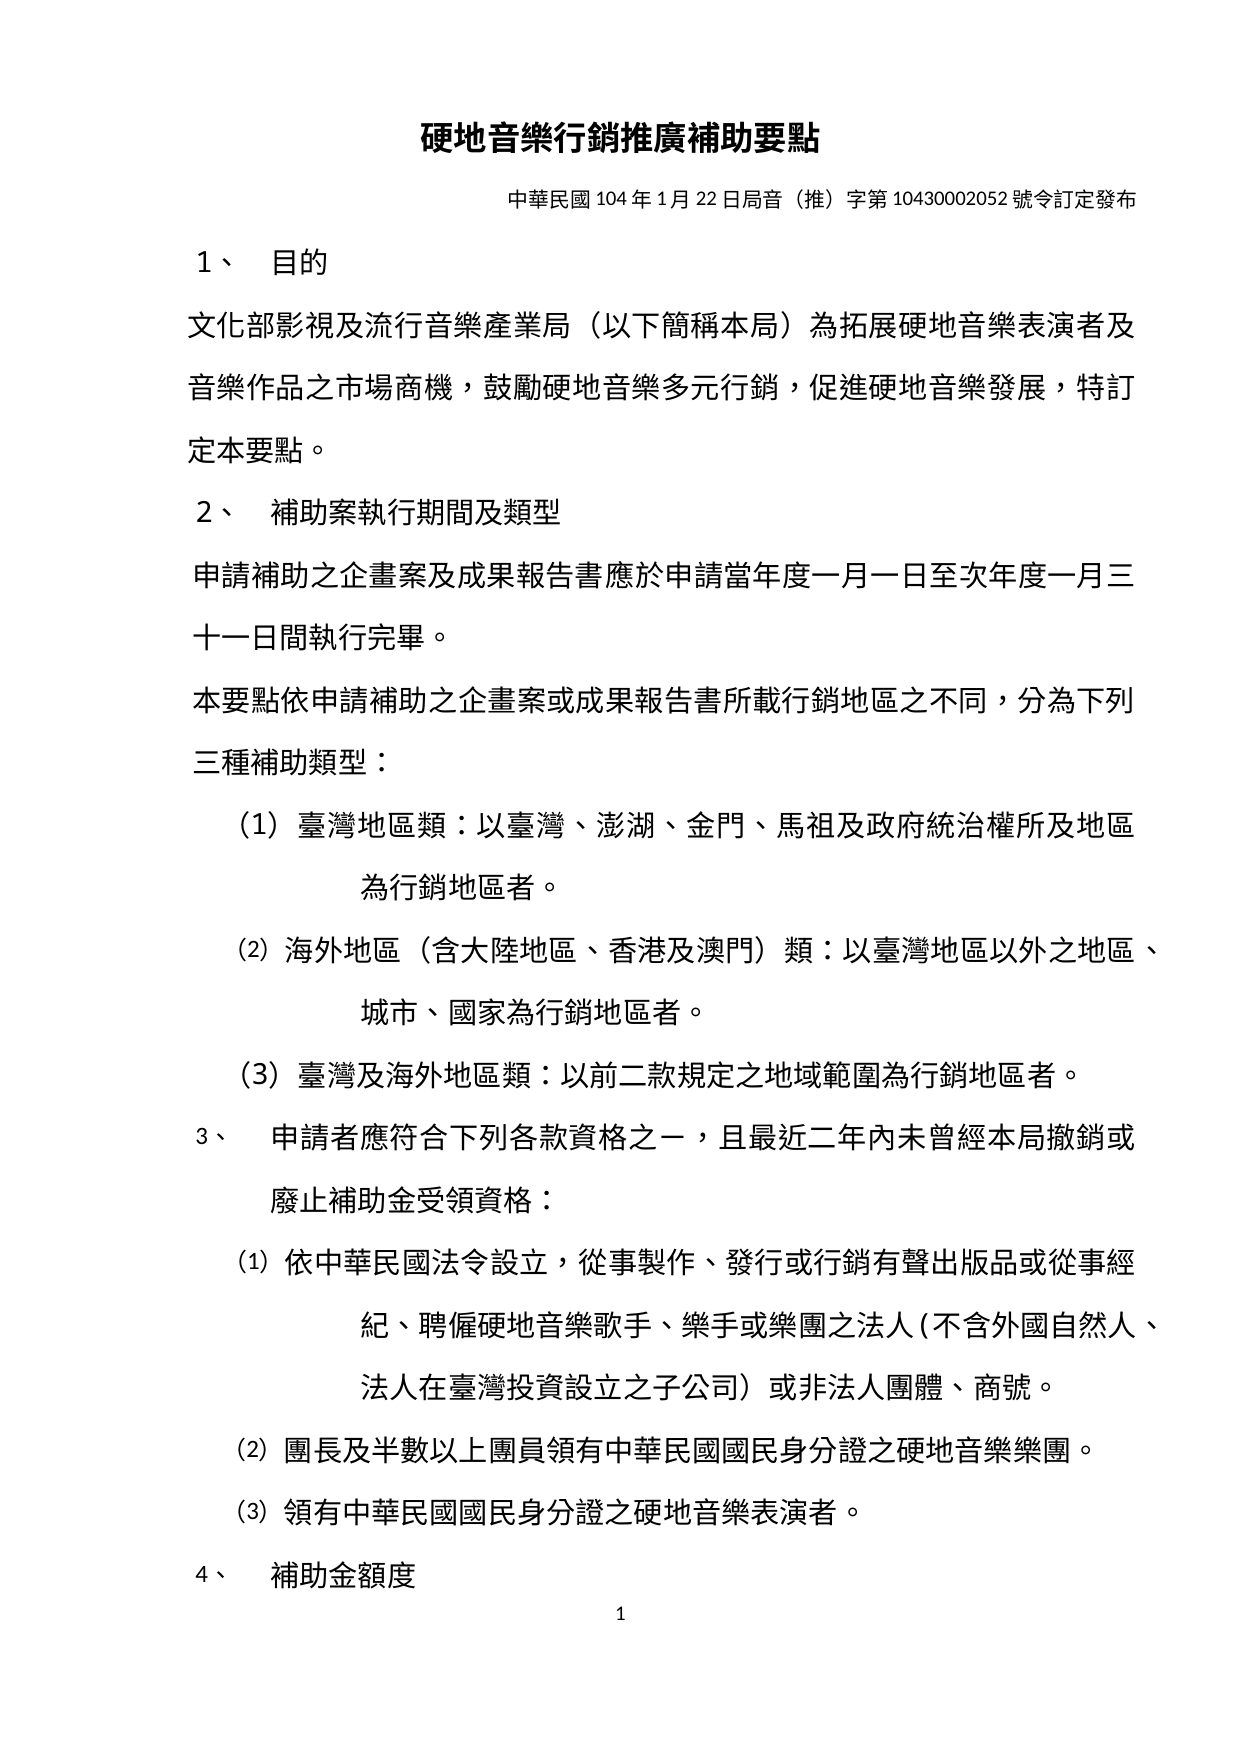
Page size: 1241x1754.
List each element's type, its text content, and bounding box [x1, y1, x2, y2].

list 團長及半數以上團員領有中華民國國民身分證之硬地音樂樂團。 [221, 1407, 1137, 1469]
list 領有中華民國國民身分證之硬地音樂表演者。 [221, 1469, 1137, 1532]
list 依中華民國法令設立，從事製作、發行或行銷有聲出版品或從事經紀、聘僱硬地音樂歌手、樂手或樂團之法人(不含外國自然人、法人在臺灣投資設立之子公司）或非法人團體、商號。 [222, 1219, 1137, 1407]
list 臺灣地區類：以臺灣、澎湖、金門、馬祖及政府統治權所及地區為行銷地區者。 [221, 782, 1137, 907]
text 申請補助之企畫案及成果報告書應於申請當年度一月一日至次年度一月三十一日間執行完畢。 [192, 532, 1137, 657]
text 硬地音樂行銷推廣補助要點 [103, 94, 1137, 157]
list 申請者應符合下列各款資格之ㄧ，且最近二年內未曾經本局撤銷或廢止補助金受領資格： [195, 1094, 1137, 1219]
text 本要點依申請補助之企畫案或成果報告書所載行銷地區之不同，分為下列三種補助類型： [192, 657, 1137, 782]
text 中華民國104年1月22日局音（推）字第10430002052號令訂定發布 [103, 157, 1137, 219]
list 補助案執行期間及類型 [195, 469, 1137, 532]
text 文化部影視及流行音樂產業局（以下簡稱本局）為拓展硬地音樂表演者及音樂作品之市場商機，鼓勵硬地音樂多元行銷，促進硬地音樂發展，特訂定本要點。 [187, 282, 1137, 469]
list 海外地區（含大陸地區、香港及澳門）類：以臺灣地區以外之地區、城市、國家為行銷地區者。 [222, 907, 1137, 1032]
list 臺灣及海外地區類：以前二款規定之地域範圍為行銷地區者。 [222, 1032, 1137, 1094]
list 補助金額度 [195, 1532, 1137, 1594]
list 目的 [195, 219, 1137, 282]
